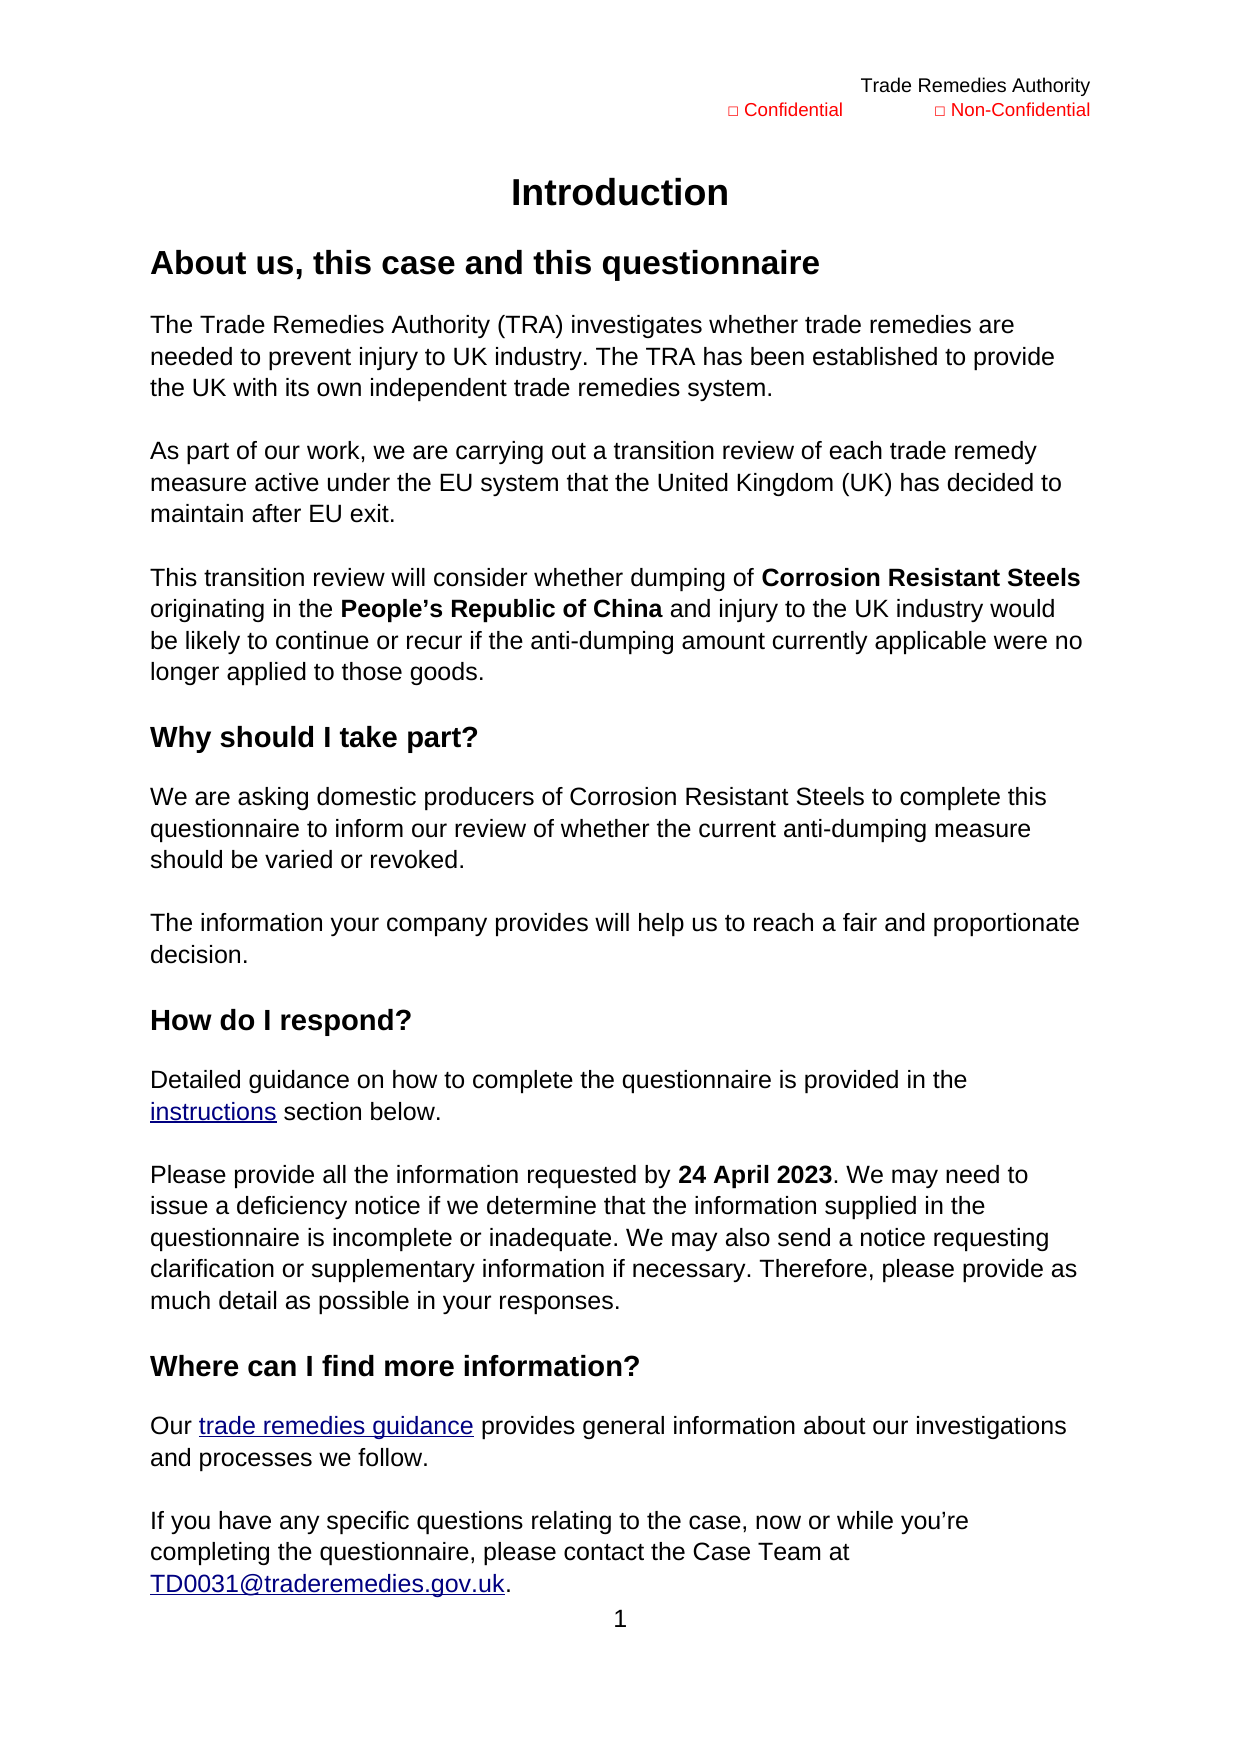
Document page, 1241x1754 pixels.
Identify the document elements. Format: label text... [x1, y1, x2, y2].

text We are asking domestic producers of Corrosion Resistant Steels to complete this questionnaire to inform our review of whether the current anti-dumping measure should be varied or revoked. [150, 782, 1090, 874]
text The Trade Remedies Authority (TRA) investigates whether trade remedies are needed to prevent injury to UK industry. The TRA has been established to provide the UK with its own independent trade remedies system. [150, 310, 1090, 402]
text Please provide all the information requested by 24 April 2023. We may need to issue a deficiency notice if we determine that the information supplied in the questionnaire is incomplete or inadequate. We may also send a notice requesting clarification or supplementary information if necessary. Therefore, please provide as much detail as possible in your responses. [150, 1160, 1090, 1315]
text If you have any specific questions relating to the case, now or while you’re completing the questionnaire, please contact the Case Team at TD0031@traderemedies.gov.uk. [150, 1506, 1090, 1597]
text The information your company provides will help us to reach a fair and proportionate decision. [150, 908, 1090, 969]
text This transition review will consider whether dumping of Corrosion Resistant Steels originating in the People’s Republic of China and injury to the UK industry would be likely to continue or recur if the anti-dumping amount currently applicable were no longer applied to those goods. [150, 562, 1090, 686]
subtitle About us, this case and this questionnaire [150, 243, 1090, 281]
text Our trade remedies guidance provides general information about our investigations and processes we follow. [150, 1411, 1090, 1471]
subtitle Where can I find more information? [150, 1349, 1090, 1383]
subtitle How do I respond? [150, 1003, 1090, 1037]
text As part of our work, we are carrying out a transition review of each trade remedy measure active under the EU system that the United Kingdom (UK) has decided to maintain after EU exit. [150, 436, 1090, 528]
text Detailed guidance on how to complete the questionnaire is provided in the instructions section below. [150, 1065, 1090, 1125]
subtitle Introduction [150, 170, 1090, 213]
subtitle Why should I take part? [150, 720, 1090, 754]
